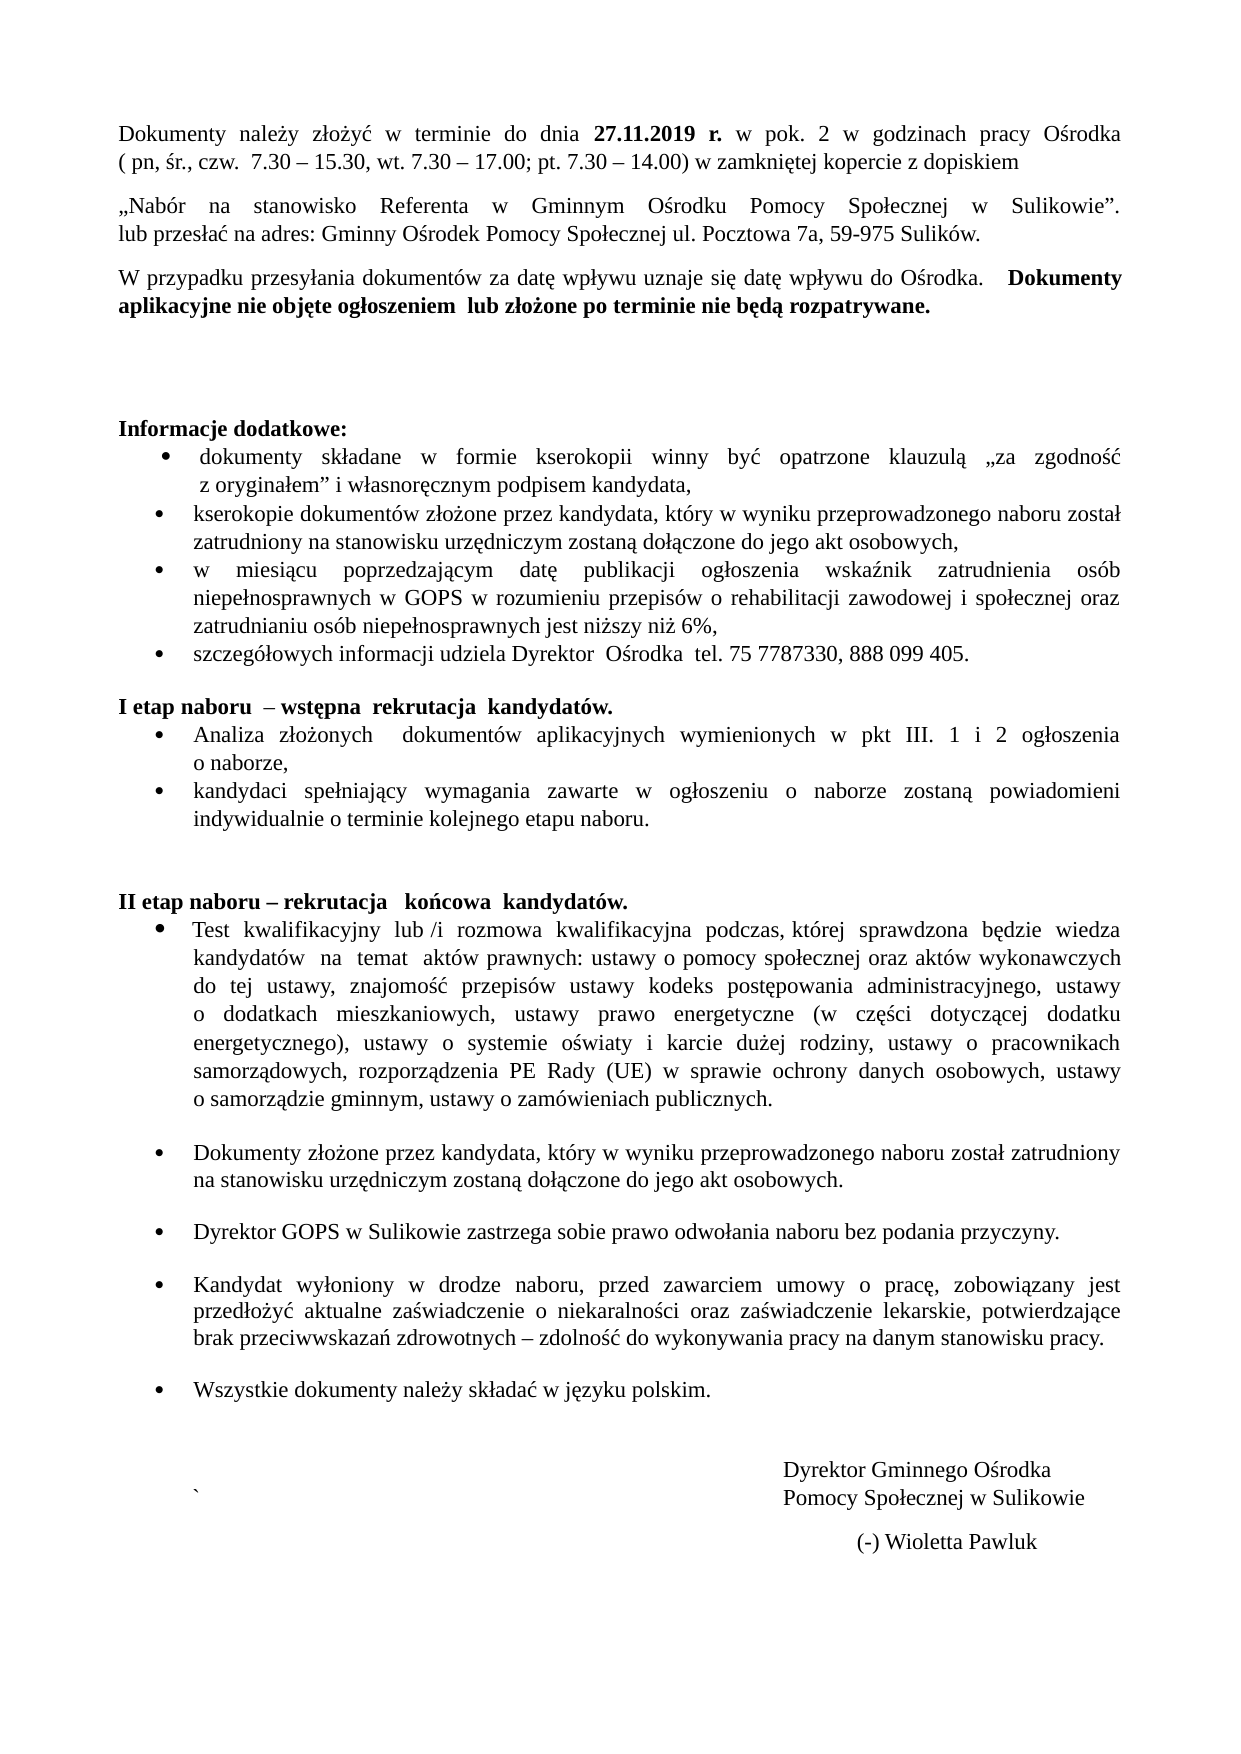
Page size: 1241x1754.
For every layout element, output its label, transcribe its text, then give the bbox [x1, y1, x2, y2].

text Dokumenty należy złożyć w terminie do dnia 27.11.2019 r. w pok. 2 w godzinach pracy Ośrodka ( pn, śr., czw. 7.30 – 15.30, wt. 7.30 – 17.00; pt. 7.30 – 14.00) w zamkniętej kopercie z dopiskiem [118, 118, 1122, 174]
list dokumenty składane w formie kserokopii winny być opatrzone klauzulą „za zgodność z oryginałem” i własnoręcznym podpisem kandydata, [162, 442, 1122, 498]
text „Nabór na stanowisko Referenta w Gminnym Ośrodku Pomocy Społecznej w Sulikowie”. lub przesłać na adres: Gminny Ośrodek Pomocy Społecznej ul. Pocztowa 7a, 59-975 Sulików. [118, 190, 1122, 246]
list Dokumenty złożone przez kandydata, który w wyniku przeprowadzonego naboru został zatrudniony na stanowisku urzędniczym zostaną dołączone do jego akt osobowych. [156, 1139, 1122, 1192]
text Informacje dodatkowe: [118, 413, 1122, 442]
list kandydaci spełniający wymagania zawarte w ogłoszeniu o naborze zostaną powiadomieni indywidualnie o terminie kolejnego etapu naboru. [156, 776, 1122, 832]
list kserokopie dokumentów złożone przez kandydata, który w wyniku przeprowadzonego naboru został zatrudniony na stanowisku urzędniczym zostaną dołączone do jego akt osobowych, [156, 498, 1122, 554]
list Test kwalifikacyjny lub /i rozmowa kwalifikacyjna podczas, której sprawdzona będzie wiedza kandydatów na temat aktów prawnych: ustawy o pomocy społecznej oraz aktów wykonawczych do tej ustawy, znajomość przepisów ustawy kodeks postępowania administracyjnego, ustawy o dodatkach mieszkaniowych, ustawy prawo energetyczne (w części dotyczącej dodatku energetycznego), ustawy o systemie oświaty i karcie dużej rodziny, ustawy o pracownikach samorządowych, rozporządzenia PE Rady (UE) w sprawie ochrony danych osobowych, ustawy o samorządzie gminnym, ustawy o zamówieniach publicznych. [156, 914, 1122, 1111]
text I etap naboru – wstępna rekrutacja kandydatów. [118, 693, 1122, 719]
list szczegółowych informacji udziela Dyrektor Ośrodka tel. 75 7787330, 888 099 405. [156, 638, 1122, 667]
list Kandydat wyłoniony w drodze naboru, przed zawarciem umowy o pracę, zobowiązany jest przedłożyć aktualne zaświadczenie o niekaralności oraz zaświadczenie lekarskie, potwierdzające brak przeciwwskazań zdrowotnych – zdolność do wykonywania pracy na danym stanowisku pracy. [156, 1271, 1122, 1350]
list Dyrektor GOPS w Sulikowie zastrzega sobie prawo odwołania naboru bez podania przyczyny. [156, 1218, 1122, 1245]
list w miesiącu poprzedzającym datę publikacji ogłoszenia wskaźnik zatrudnienia osób niepełnosprawnych w GOPS w rozumieniu przepisów o rehabilitacji zawodowej i społecznej oraz zatrudnianiu osób niepełnosprawnych jest niższy niż 6%, [156, 554, 1122, 638]
list Wszystkie dokumenty należy składać w języku polskim. [156, 1377, 1122, 1403]
text W przypadku przesyłania dokumentów za datę wpływu uznaje się datę wpływu do Ośrodka. Dokumenty aplikacyjne nie objęte ogłoszeniem lub złożone po terminie nie będą rozpatrywane. [118, 262, 1122, 318]
list Analiza złożonych dokumentów aplikacyjnych wymienionych w pkt III. 1 i 2 ogłoszenia o naborze, [156, 719, 1122, 776]
text Dyrektor Gminnego Ośrodka ` Pomocy Społecznej w Sulikowie [118, 1454, 1122, 1511]
text (-) Wioletta Pawluk [118, 1526, 1122, 1554]
text II etap naboru – rekrutacja końcowa kandydatów. [118, 888, 1122, 914]
